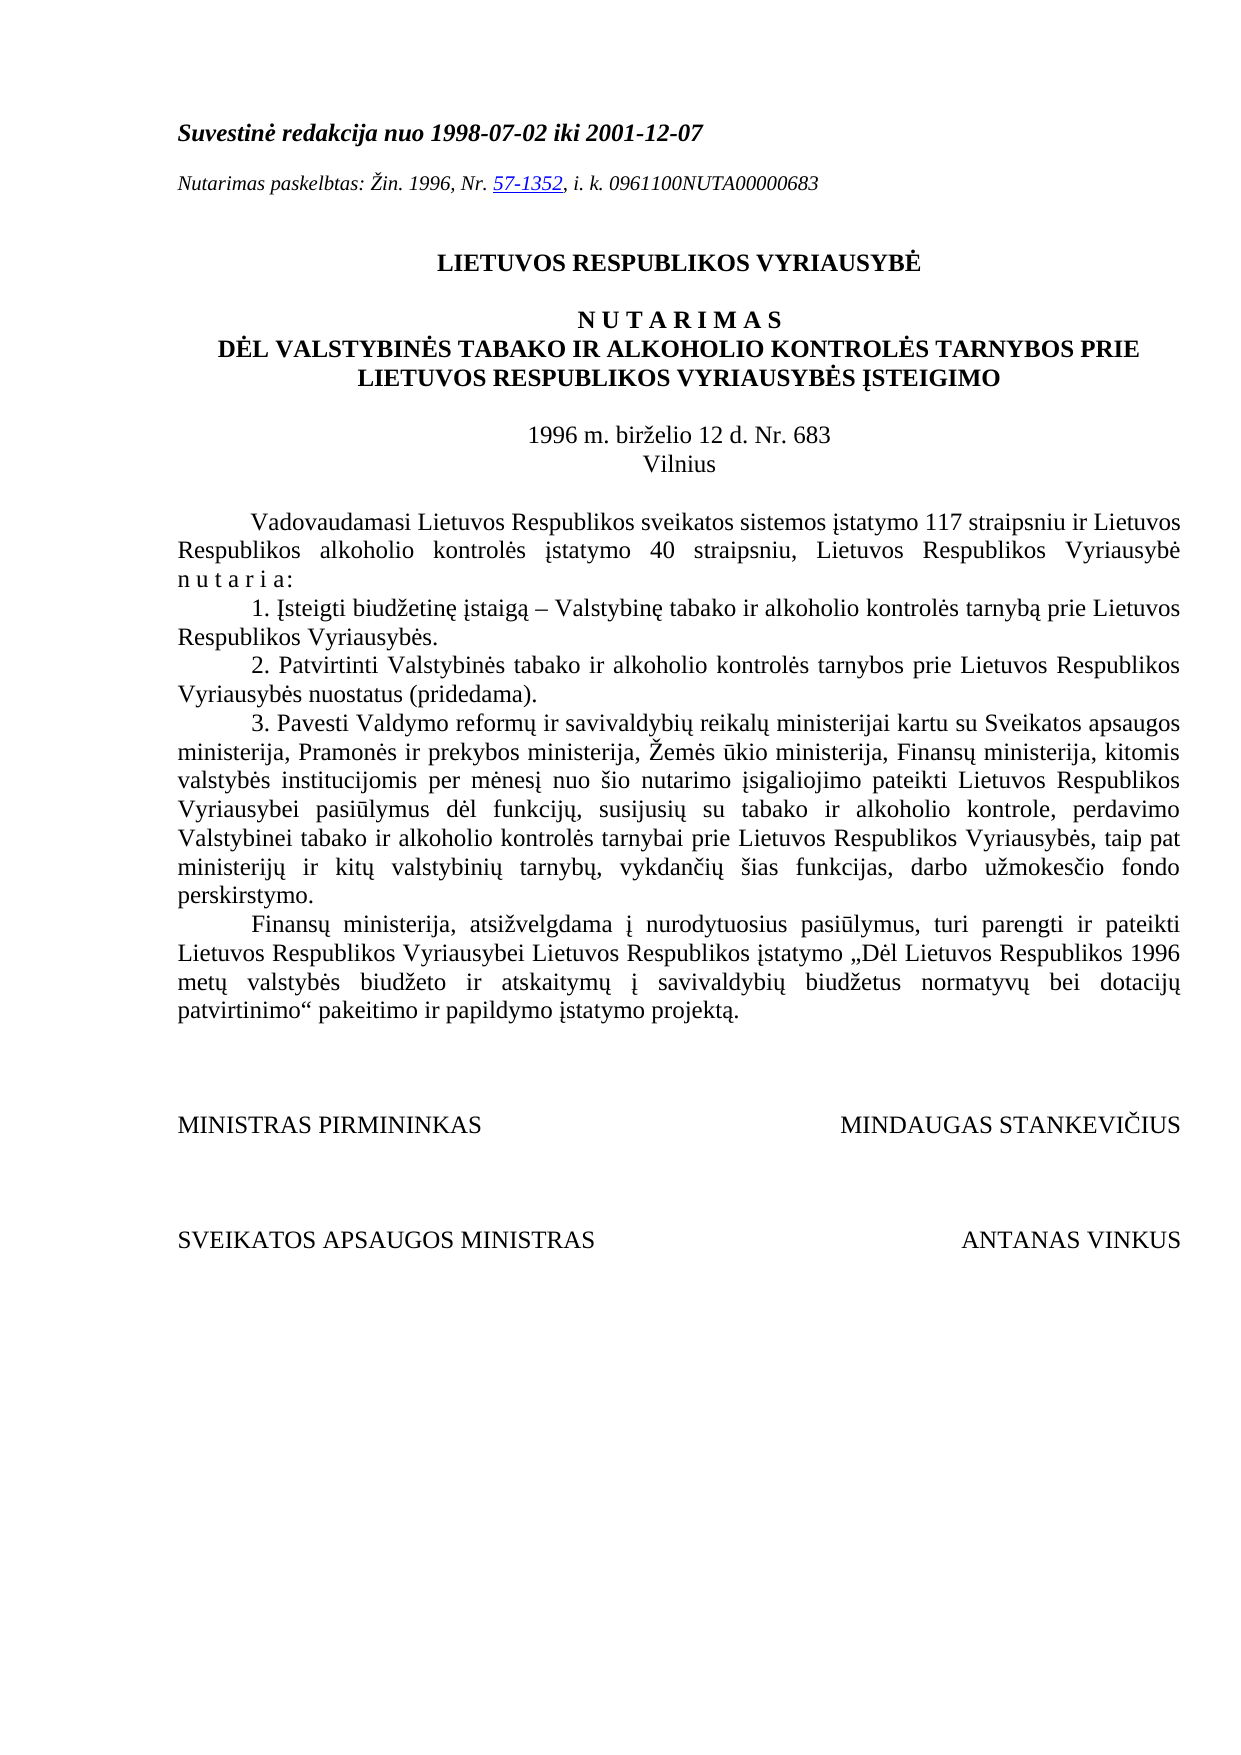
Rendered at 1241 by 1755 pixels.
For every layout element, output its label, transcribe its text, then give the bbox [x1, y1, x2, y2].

text Vadovaudamasi Lietuvos Respublikos sveikatos sistemos įstatymo 117 straipsniu ir Lietuvos Respublikos alkoholio kontrolės įstatymo 40 straipsniu, Lietuvos Respublikos Vyriausybė nutaria: [177, 507, 1181, 593]
text 1. Įsteigti biudžetinę įstaigą – Valstybinę tabako ir alkoholio kontrolės tarnybą prie Lietuvos Respublikos Vyriausybės. [177, 593, 1181, 650]
text 1996 m. birželio 12 d. Nr. 683 [177, 420, 1181, 449]
text DĖL VALSTYBINĖS TABAKO IR ALKOHOLIO KONTROLĖS TARNYBOS PRIE LIETUVOS RESPUBLIKOS VYRIAUSYBĖS ĮSTEIGIMO [177, 334, 1181, 392]
text 3. Pavesti Valdymo reformų ir savivaldybių reikalų ministerijai kartu su Sveikatos apsaugos ministerija, Pramonės ir prekybos ministerija, Žemės ūkio ministerija, Finansų ministerija, kitomis valstybės institucijomis per mėnesį nuo šio nutarimo įsigaliojimo pateikti Lietuvos Respublikos Vyriausybei pasiūlymus dėl funkcijų, susijusių su tabako ir alkoholio kontrole, perdavimo Valstybinei tabako ir alkoholio kontrolės tarnybai prie Lietuvos Respublikos Vyriausybės, taip pat ministerijų ir kitų valstybinių tarnybų, vykdančių šias funkcijas, darbo užmokesčio fondo perskirstymo. [177, 708, 1181, 909]
text Nutarimas paskelbtas: Žin. 1996, Nr. 57-1352, i. k. 0961100NUTA00000683 [177, 171, 1181, 195]
text Suvestinė redakcija nuo 1998-07-02 iki 2001-12-07 [177, 118, 1181, 147]
text LIETUVOS RESPUBLIKOS VYRIAUSYBĖ [177, 248, 1181, 277]
text Finansų ministerija, atsižvelgdama į nurodytuosius pasiūlymus, turi parengti ir pateikti Lietuvos Respublikos Vyriausybei Lietuvos Respublikos įstatymo „Dėl Lietuvos Respublikos 1996 metų valstybės biudžeto ir atskaitymų į savivaldybių biudžetus normatyvų bei dotacijų patvirtinimo“ pakeitimo ir papildymo įstatymo projektą. [177, 909, 1181, 1024]
text N U T A R I M A S [177, 305, 1181, 334]
text Vilnius [177, 449, 1181, 478]
text SVEIKATOS APSAUGOS MINISTRAS ANTANAS VINKUS [177, 1225, 1181, 1254]
text 2. Patvirtinti Valstybinės tabako ir alkoholio kontrolės tarnybos prie Lietuvos Respublikos Vyriausybės nuostatus (pridedama). [177, 650, 1181, 708]
text MINISTRAS PIRMININKAS MINDAUGAS STANKEVIČIUS [177, 1110, 1181, 1139]
